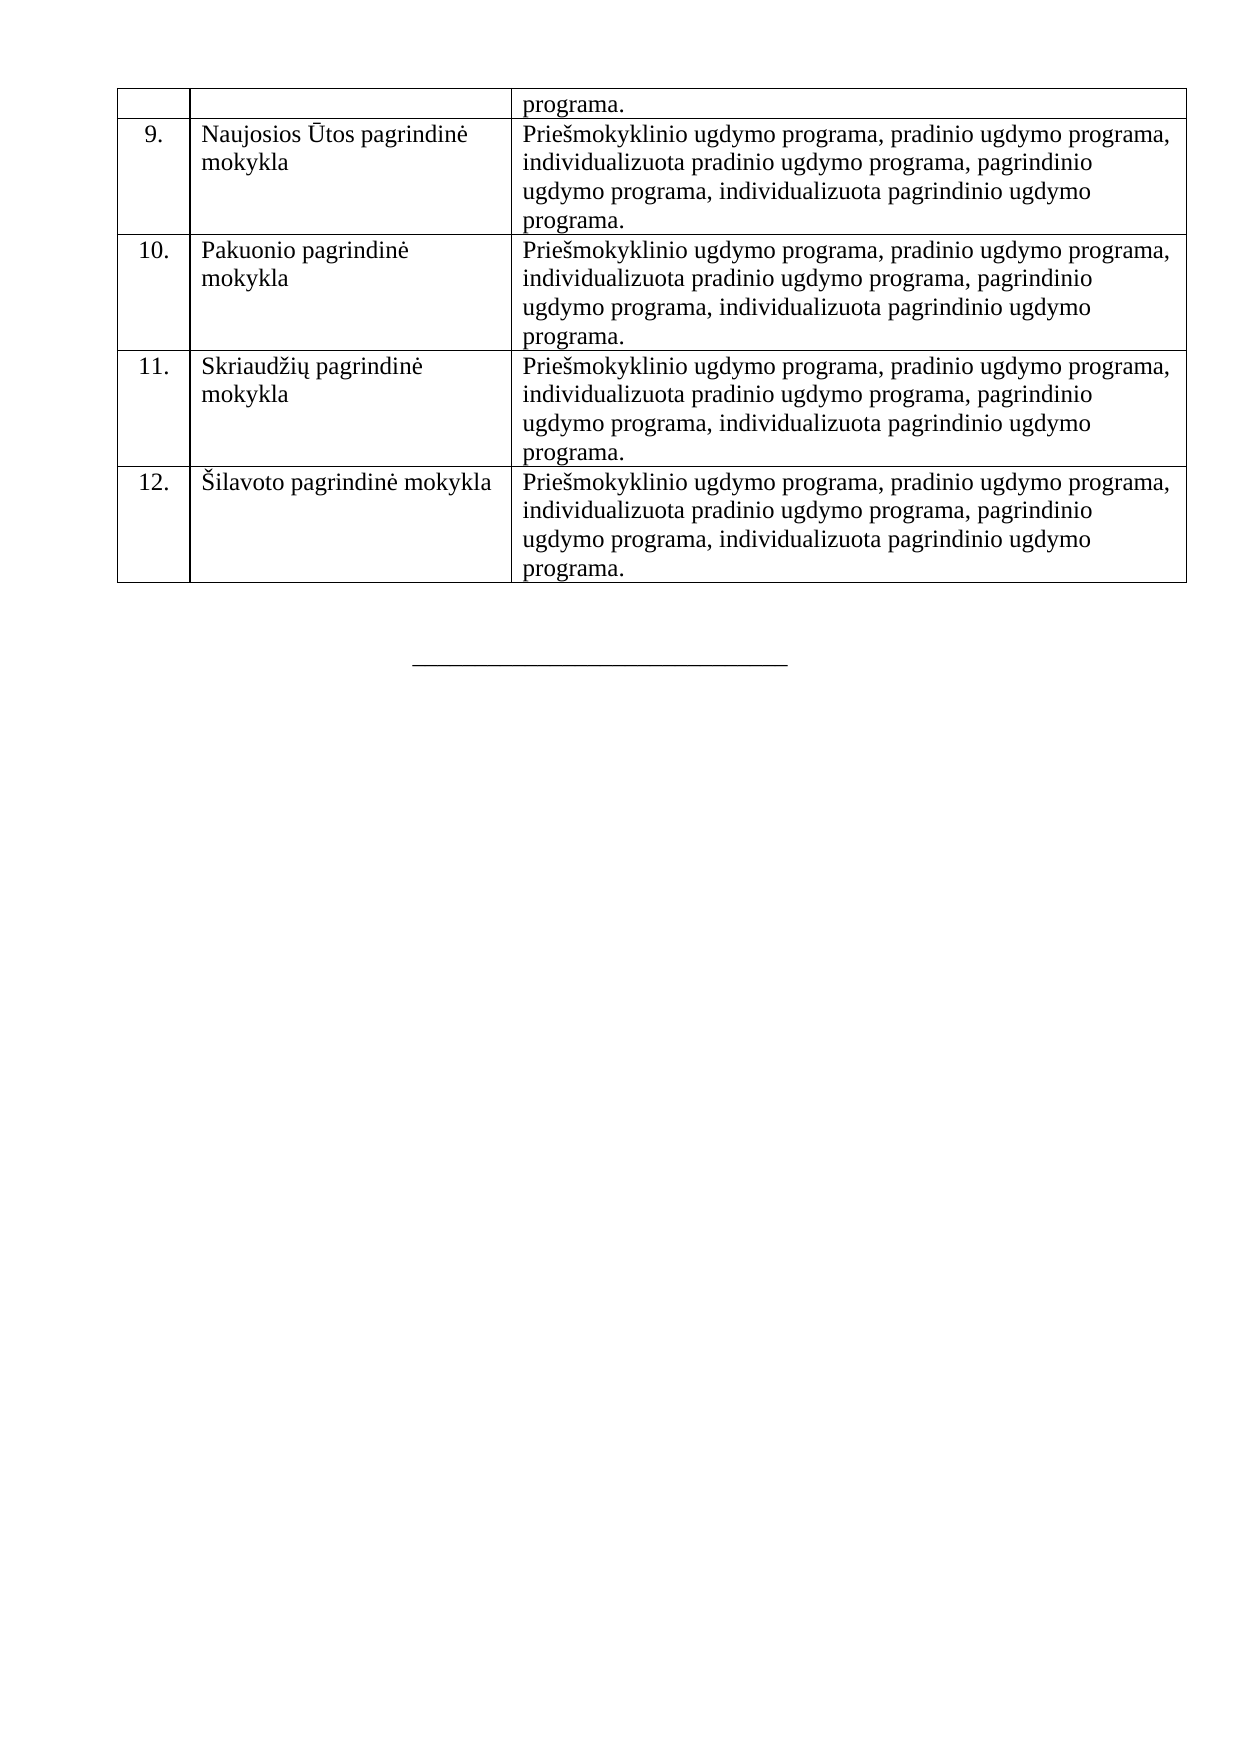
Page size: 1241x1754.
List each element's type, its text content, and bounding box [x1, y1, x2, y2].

table_cell Priešmokyklinio ugdymo programa, pradinio ugdymo programa, individualizuota pradinio ugdymo programa, pagrindinio ugdymo programa, individualizuota pagrindinio ugdymo programa. [512, 235, 1186, 350]
table_cell Priešmokyklinio ugdymo programa, pradinio ugdymo programa, individualizuota pradinio ugdymo programa, pagrindinio ugdymo programa, individualizuota pagrindinio ugdymo programa. [512, 351, 1186, 466]
table_cell 12. [118, 467, 189, 582]
table_cell Pakuonio pagrindinė mokykla [191, 235, 511, 350]
table_cell 9. [118, 119, 189, 234]
table_cell [191, 89, 511, 118]
table_cell Priešmokyklinio ugdymo programa, pradinio ugdymo programa, individualizuota pradinio ugdymo programa, pagrindinio ugdymo programa, individualizuota pagrindinio ugdymo programa. [512, 467, 1186, 582]
table_cell 11. [118, 351, 189, 466]
table_cell [118, 89, 189, 118]
table_cell Skriaudžių pagrindinė mokykla [191, 351, 511, 466]
table_cell programa. [512, 89, 1186, 118]
table_cell Priešmokyklinio ugdymo programa, pradinio ugdymo programa, individualizuota pradinio ugdymo programa, pagrindinio ugdymo programa, individualizuota pagrindinio ugdymo programa. [512, 119, 1186, 234]
table_cell Šilavoto pagrindinė mokykla [191, 467, 511, 582]
table_cell 10. [118, 235, 189, 350]
table_cell Naujosios Ūtos pagrindinė mokykla [191, 119, 511, 234]
text ______________________________ [162, 640, 1187, 669]
